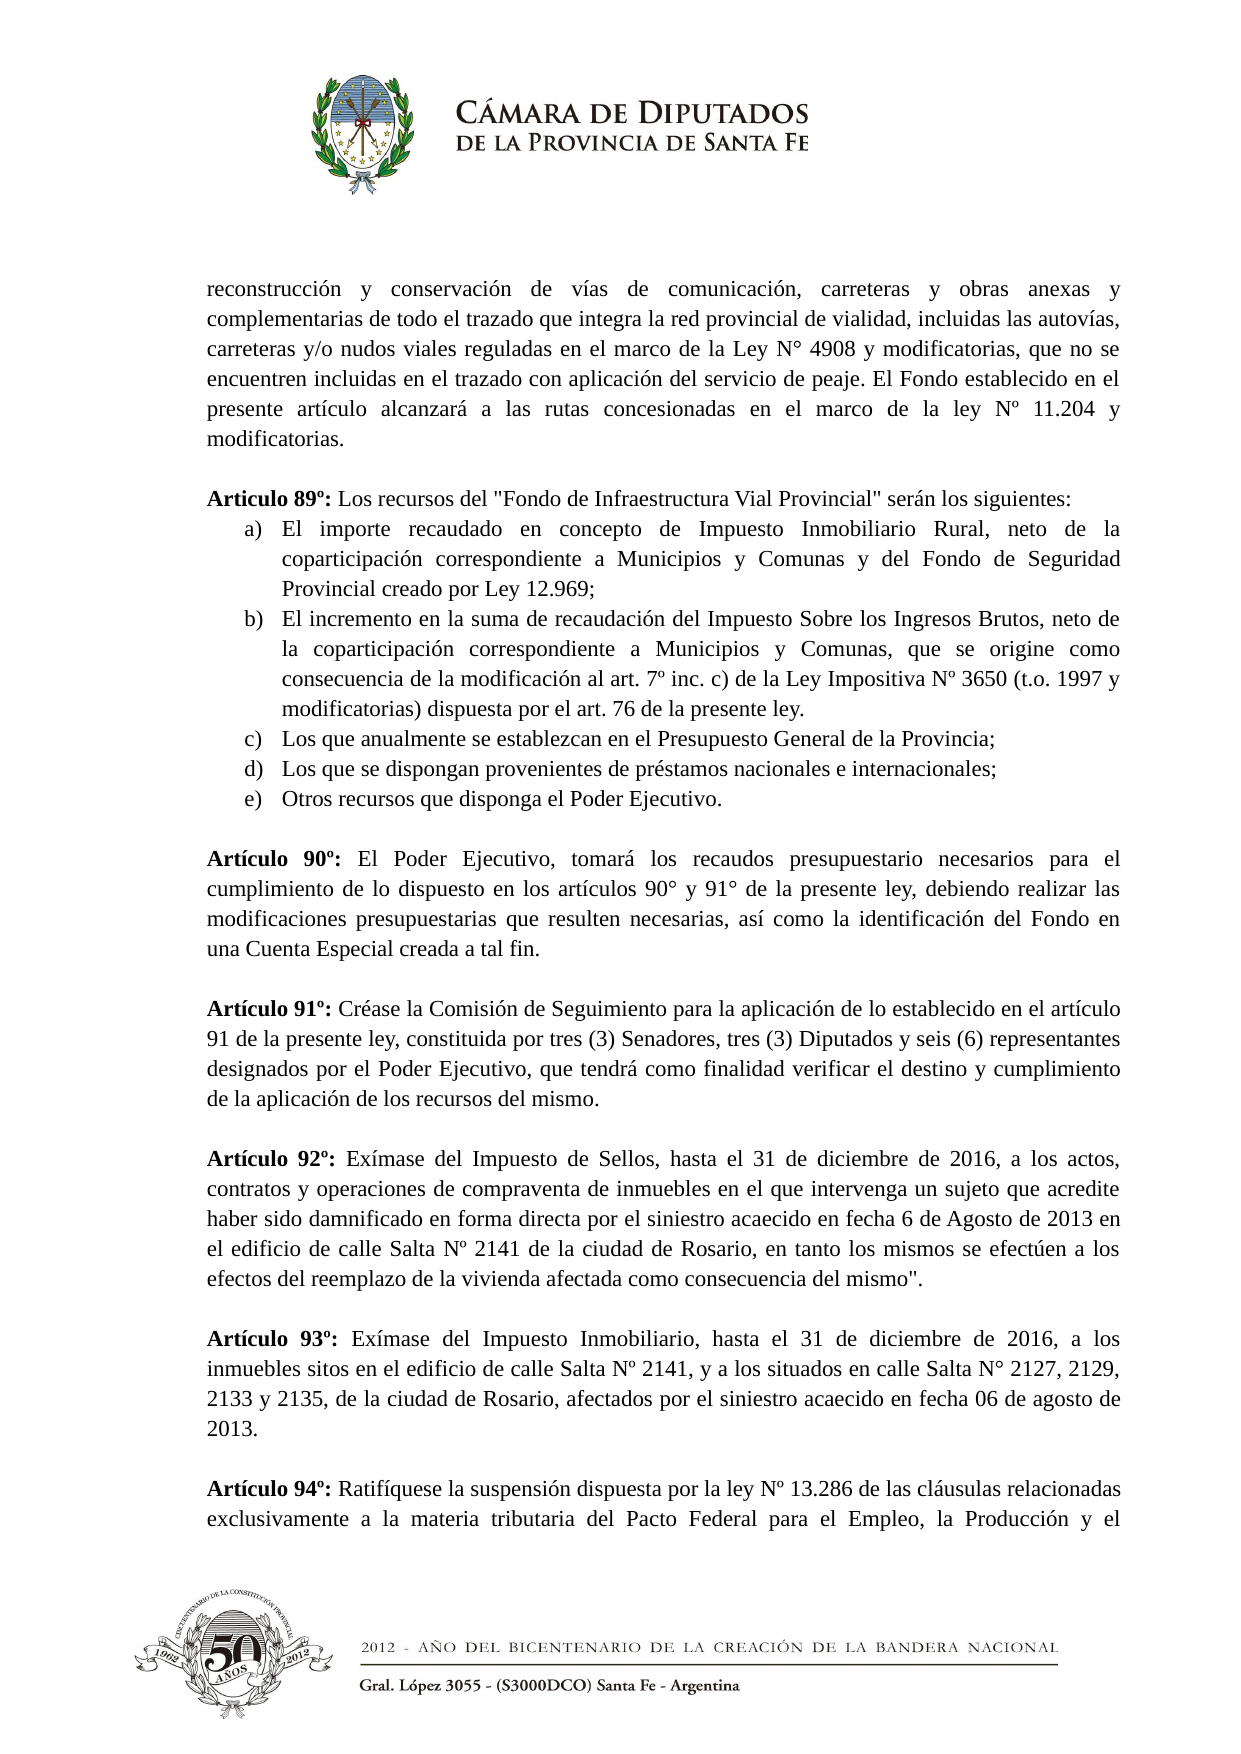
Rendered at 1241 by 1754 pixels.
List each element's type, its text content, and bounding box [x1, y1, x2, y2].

text Artículo 91º: Créase la Comisión de Seguimiento para la aplicación de lo establecido en el artículo 91 de la presente ley, constituida por tres (3) Senadores, tres (3) Diputados y seis (6) representantes designados por el Poder Ejecutivo, que tendrá como finalidad verificar el destino y cumplimiento de la aplicación de los recursos del mismo. [207, 992, 1122, 1112]
text Artículo 90º: El Poder Ejecutivo, tomará los recaudos presupuestario necesarios para el cumplimiento de lo dispuesto en los artículos 90° y 91° de la presente ley, debiendo realizar las modificaciones presupuestarias que resulten necesarias, así como la identificación del Fondo en una Cuenta Especial creada a tal fin. [207, 842, 1122, 962]
text Artículo 93º: Exímase del Impuesto Inmobiliario, hasta el 31 de diciembre de 2016, a los inmuebles sitos en el edificio de calle Salta Nº 2141, y a los situados en calle Salta N° 2127, 2129, 2133 y 2135, de la ciudad de Rosario, afectados por el siniestro acaecido en fecha 06 de agosto de 2013. [207, 1322, 1122, 1442]
list El incremento en la suma de recaudación del Impuesto Sobre los Ingresos Brutos, neto de la coparticipación correspondiente a Municipios y Comunas, que se origine como consecuencia de la modificación al art. 7º inc. c) de la Ley Impositiva Nº 3650 (t.o. 1997 y modificatorias) dispuesta por el art. 76 de la presente ley. [244, 602, 1122, 722]
text reconstrucción y conservación de vías de comunicación, carreteras y obras anexas y complementarias de todo el trazado que integra la red provincial de vialidad, incluidas las autovías, carreteras y/o nudos viales reguladas en el marco de la Ley N° 4908 y modificatorias, que no se encuentren incluidas en el trazado con aplicación del servicio de peaje. El Fondo establecido en el presente artículo alcanzará a las rutas concesionadas en el marco de la ley Nº 11.204 y modificatorias. [207, 272, 1122, 452]
list Otros recursos que disponga el Poder Ejecutivo. [244, 782, 1122, 812]
text Artículo 92º: Exímase del Impuesto de Sellos, hasta el 31 de diciembre de 2016, a los actos, contratos y operaciones de compraventa de inmuebles en el que intervenga un sujeto que acredite haber sido damnificado en forma directa por el siniestro acaecido en fecha 6 de Agosto de 2013 en el edificio de calle Salta Nº 2141 de la ciudad de Rosario, en tanto los mismos se efectúen a los efectos del reemplazo de la vivienda afectada como consecuencia del mismo". [207, 1142, 1122, 1292]
text Articulo 89º: Los recursos del "Fondo de Infraestructura Vial Provincial" serán los siguientes: [207, 482, 1122, 512]
list El importe recaudado en concepto de Impuesto Inmobiliario Rural, neto de la coparticipación correspondiente a Municipios y Comunas y del Fondo de Seguridad Provincial creado por Ley 12.969; [244, 512, 1122, 602]
picture [134, 1589, 1058, 1719]
list Los que se dispongan provenientes de préstamos nacionales e internacionales; [244, 752, 1122, 782]
picture [311, 75, 808, 199]
text Artículo 94º: Ratifíquese la suspensión dispuesta por la ley Nº 13.286 de las cláusulas relacionadas exclusivamente a la materia tributaria del Pacto Federal para el Empleo, la Producción y el [207, 1472, 1122, 1532]
list Los que anualmente se establezcan en el Presupuesto General de la Provincia; [244, 722, 1122, 752]
